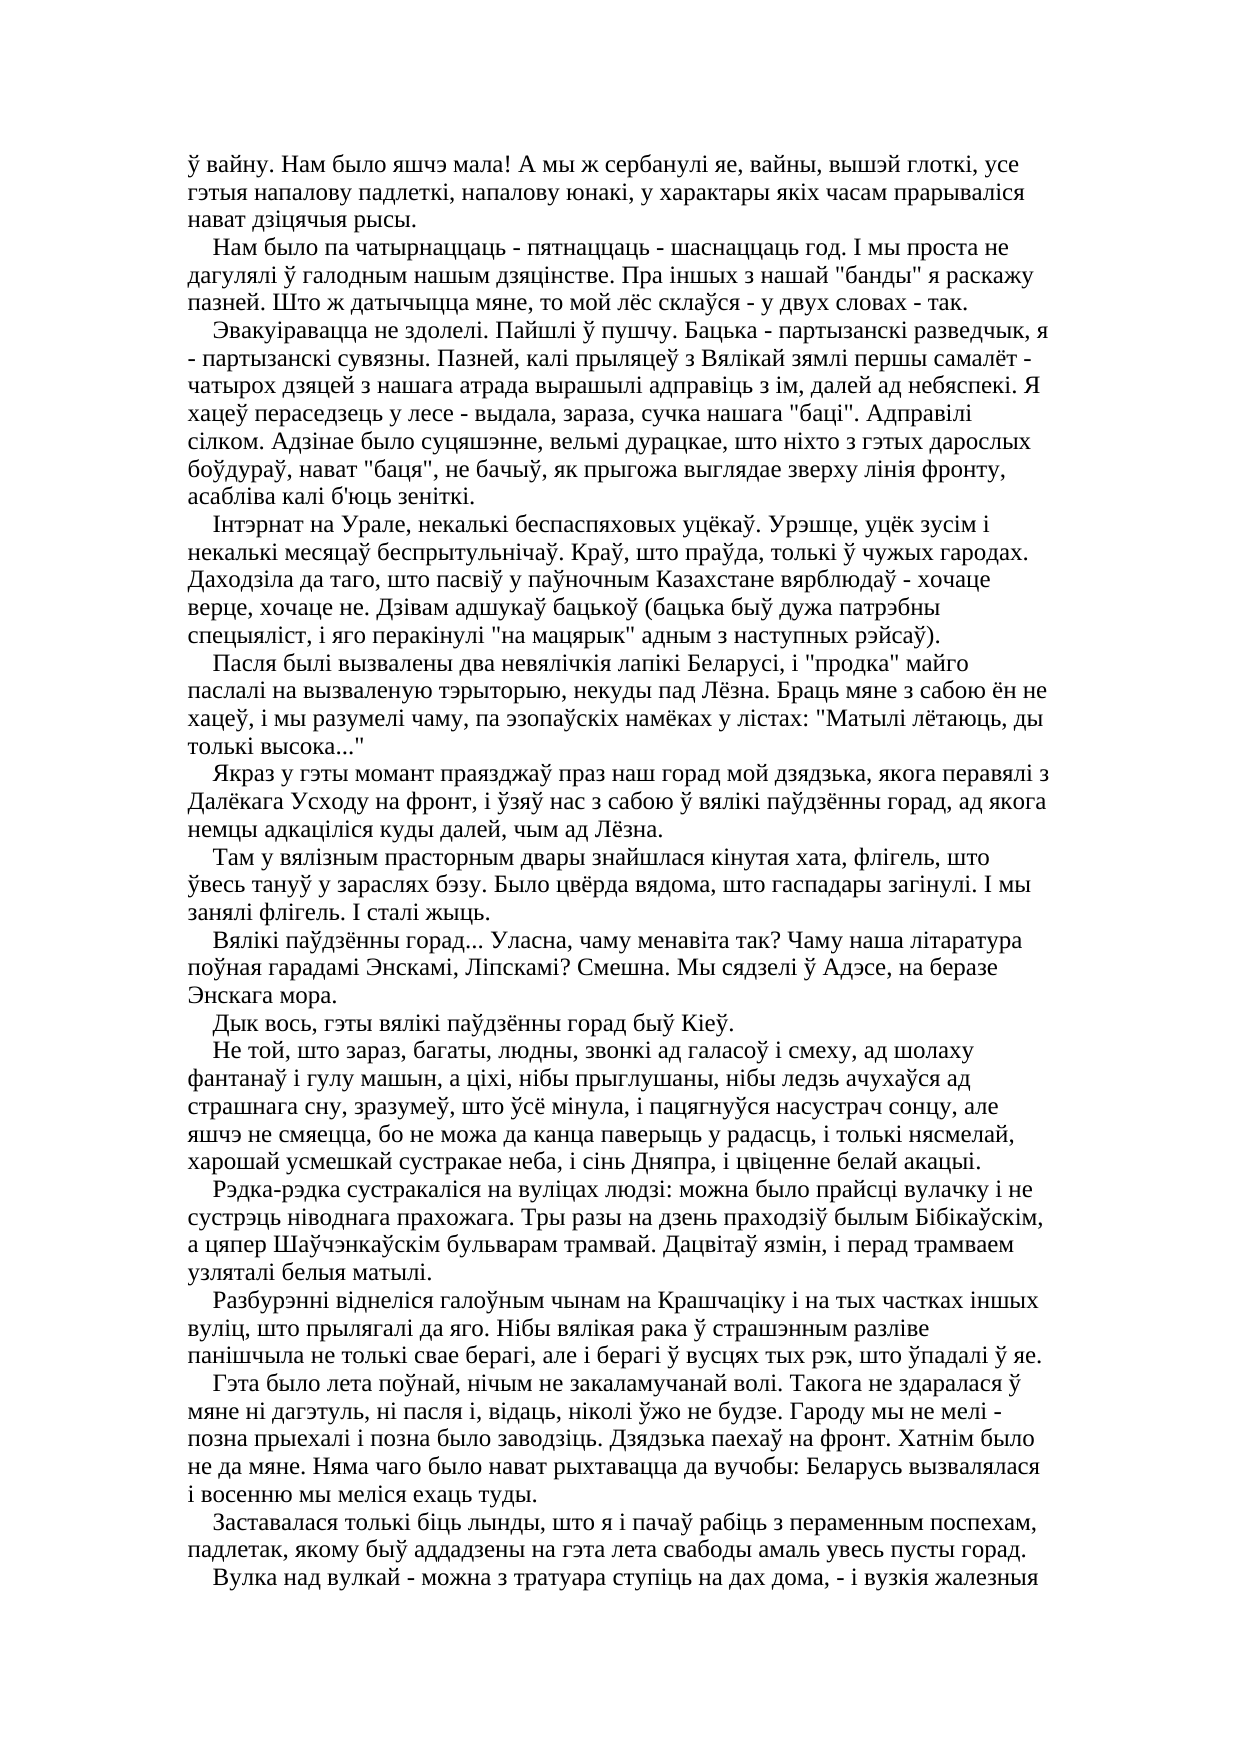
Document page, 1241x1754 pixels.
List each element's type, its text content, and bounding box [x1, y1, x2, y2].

text Заставалася толькі біць лынды, што я і пачаў рабіць з пераменным поспехам, падлетак, якому быў аддадзены на гэта лета свабоды амаль увесь пусты горад. [187, 1508, 1053, 1563]
text Разбурэнні віднеліся галоўным чынам на Крашчаціку і на тых частках іншых вуліц, што прылягалі да яго. Нібы вялікая рака ў страшэнным разліве панішчыла не толькі свае берагі, але і берагі ў вусцях тых рэк, што ўпадалі ў яе. [187, 1286, 1053, 1369]
text Пасля былі вызвалены два невялічкія лапікі Беларусі, і "продка" майго паслалі на вызваленую тэрыторыю, некуды пад Лёзна. Браць мяне з сабою ён не хацеў, і мы разумелі чаму, па эзопаўскіх намёках у лістах: "Матылі лётаюць, ды толькі высока..." [187, 649, 1053, 759]
text Якраз у гэты момант праязджаў праз наш горад мой дзядзька, якога перавялі з Далёкага Усходу на фронт, і ўзяў нас з сабою ў вялікі паўдзённы горад, ад якога немцы адкаціліся куды далей, чым ад Лёзна. [187, 759, 1053, 843]
text Эвакуіравацца не здолелі. Пайшлі ў пушчу. Бацька - партызанскі разведчык, я - партызанскі сувязны. Пазней, калі прыляцеў з Вялікай зямлі першы самалёт - чатырох дзяцей з нашага атрада вырашылі адправіць з ім, далей ад небяспекі. Я хацеў пераседзець у лесе - выдала, зараза, сучка нашага "баці". Адправілі сілком. Адзінае было суцяшэнне, вельмі дурацкае, што ніхто з гэтых дарослых боўдураў, нават "баця", не бачыў, як прыгожа выглядае зверху лінія фронту, асабліва калі б'юць зеніткі. [187, 316, 1053, 510]
text Вялікі паўдзённы горад... Уласна, чаму менавіта так? Чаму наша літаратура поўная гарадамі Энскамі, Ліпскамі? Смешна. Мы сядзелі ў Адэсе, на беразе Энскага мора. [187, 926, 1053, 1009]
text Рэдка-рэдка сустракаліся на вуліцах людзі: можна было прайсці вулачку і не сустрэць ніводнага прахожага. Тры разы на дзень праходзіў былым Бібікаўскім, а цяпер Шаўчэнкаўскім бульварам трамвай. Дацвітаў язмін, і перад трамваем узляталі белыя матылі. [187, 1175, 1053, 1286]
text Вулка над вулкай - можна з тратуара ступіць на дах дома, - і вузкія жалезныя [187, 1563, 1053, 1591]
text Інтэрнат на Урале, некалькі беспаспяховых уцёкаў. Урэшце, уцёк зусім і некалькі месяцаў беспрытульнічаў. Краў, што праўда, толькі ў чужых гародах. Даходзіла да таго, што пасвіў у паўночным Казахстане вярблюдаў - хочаце верце, хочаце не. Дзівам адшукаў бацькоў (бацька быў дужа патрэбны спецыяліст, і яго перакінулі "на мацярык" адным з наступных рэйсаў). [187, 510, 1053, 649]
text Там у вялізным прасторным двары знайшлася кінутая хата, флігель, што ўвесь тануў у зараслях бэзу. Было цвёрда вядома, што гаспадары загінулі. I мы занялі флігель. I сталі жыць. [187, 843, 1053, 926]
text Не той, што зараз, багаты, людны, звонкі ад галасоў і смеху, ад шолаху фантанаў і гулу машын, а ціхі, нібы прыглушаны, нібы ледзь ачухаўся ад страшнага сну, зразумеў, што ўсё мінула, і пацягнуўся насустрач сонцу, але яшчэ не смяецца, бо не можа да канца паверыць у радасць, і толькі нясмелай, харошай усмешкай сустракае неба, і сінь Дняпра, і цвіценне белай акацыі. [187, 1037, 1053, 1175]
text Гэта было лета поўнай, нічым не закаламучанай волі. Такога не здаралася ў мяне ні дагэтуль, ні пасля і, відаць, ніколі ўжо не будзе. Гароду мы не мелі - позна прыехалі і позна было заводзіць. Дзядзька паехаў на фронт. Хатнім было не да мяне. Няма чаго было нават рыхтавацца да вучобы: Беларусь вызвалялася і восенню мы меліся ехаць туды. [187, 1369, 1053, 1508]
text Нам было па чатырнаццаць - пятнаццаць - шаснаццаць год. I мы проста не дагулялі ў галодным нашым дзяцінстве. Пра іншых з нашай "банды" я раскажу пазней. Што ж датычыцца мяне, то мой лёс склаўся - у двух словах - так. [187, 233, 1053, 316]
text ў вайну. Нам было яшчэ мала! А мы ж сербанулі яе, вайны, вышэй глоткі, усе гэтыя напалову падлеткі, напалову юнакі, у характары якіх часам прарываліся нават дзіцячыя рысы. [187, 150, 1053, 233]
text Дык вось, гэты вялікі паўдзённы горад быў Кіеў. [187, 1009, 1053, 1037]
